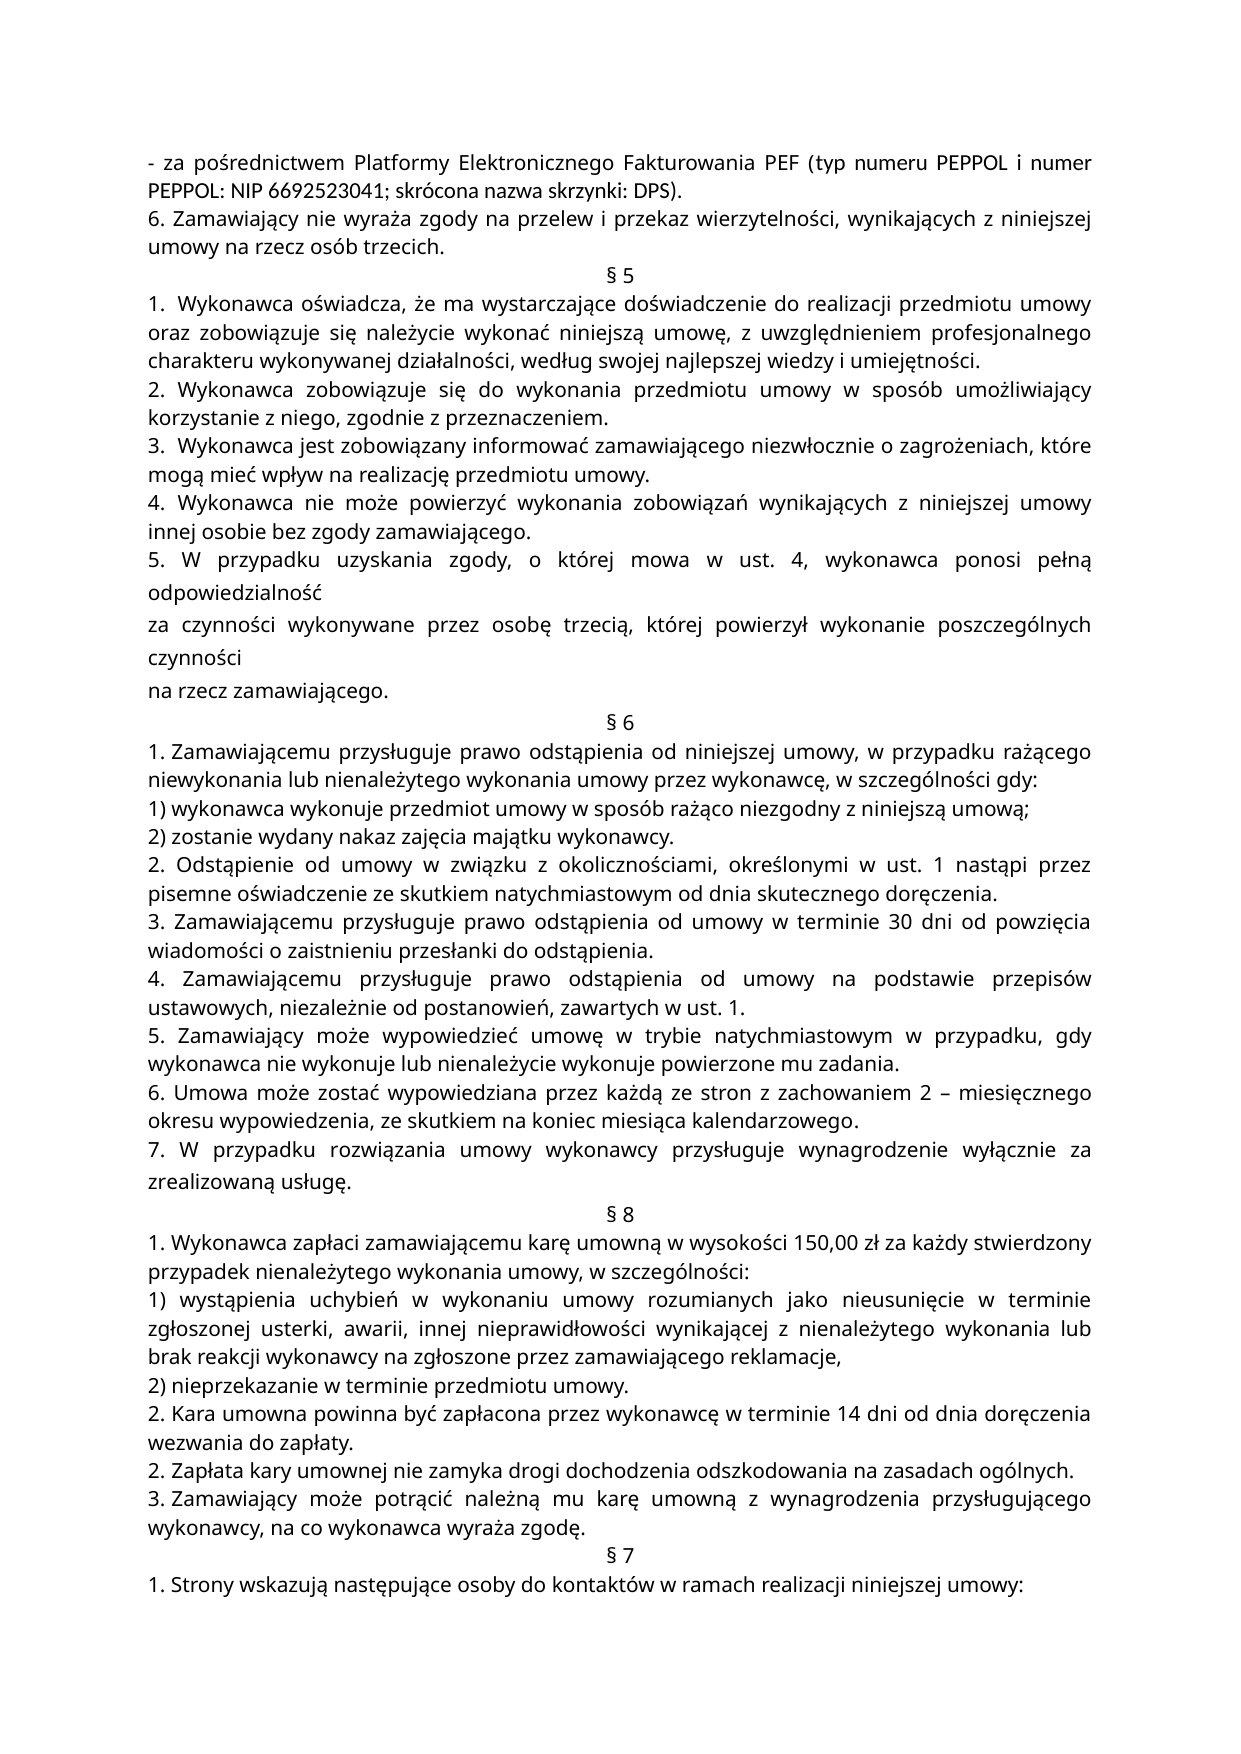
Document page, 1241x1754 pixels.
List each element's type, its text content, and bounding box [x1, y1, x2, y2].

text § 6 [148, 708, 1093, 737]
text § 7 [148, 1541, 1093, 1570]
list Wykonawca oświadcza, że ma wystarczające doświadczenie do realizacji przedmiotu umowy oraz zobowiązuje się należycie wykonać niniejszą umowę, z uwzględnieniem profesjonalnego charakteru wykonywanej działalności, według swojej najlepszej wiedzy i umiejętności. [148, 289, 1093, 375]
text § 5 [148, 261, 1093, 289]
list Kara umowna powinna być zapłacona przez wykonawcę w terminie 14 dni od dnia doręczenia wezwania do zapłaty. [148, 1399, 1093, 1456]
text 2. Odstąpienie od umowy w związku z okolicznościami, określonymi w ust. 1 nastąpi przez pisemne oświadczenie ze skutkiem natychmiastowym od dnia skutecznego doręczenia. [148, 851, 1093, 907]
text - za pośrednictwem Platformy Elektronicznego Fakturowania PEF (typ numeru PEPPOL i numer PEPPOL: NIP 6692523041; skrócona nazwa skrzynki: DPS). [148, 148, 1093, 204]
list Wykonawca nie może powierzyć wykonania zobowiązań wynikających z niniejszej umowy innej osobie bez zgody zamawiającego. [148, 488, 1093, 545]
list zostanie wydany nakaz zajęcia majątku wykonawcy. [148, 822, 1093, 851]
text 5. W przypadku uzyskania zgody, o której mowa w ust. 4, wykonawca ponosi pełną odpowiedzialność za czynności wykonywane przez osobę trzecią, której powierzył wykonanie poszczególnych czynności na rzecz zamawiającego. [148, 545, 1093, 704]
text 6. Zamawiający nie wyraża zgody na przelew i przekaz wierzytelności, wynikających z niniejszej umowy na rzecz osób trzecich. [148, 204, 1093, 261]
text § 8 [148, 1200, 1093, 1228]
list wykonawca wykonuje przedmiot umowy w sposób rażąco niezgodny z niniejszą umową; [148, 794, 1093, 822]
text 4. Zamawiającemu przysługuje prawo odstąpienia od umowy na podstawie przepisów ustawowych, niezależnie od postanowień, zawartych w ust. 1. [148, 964, 1093, 1021]
list Zamawiającemu przysługuje prawo odstąpienia od niniejszej umowy, w przypadku rażącego niewykonania lub nienależytego wykonania umowy przez wykonawcę, w szczególności gdy: [148, 737, 1093, 794]
text 2) nieprzekazanie w terminie przedmiotu umowy. [148, 1371, 1093, 1399]
list Wykonawca zobowiązuje się do wykonania przedmiotu umowy w sposób umożliwiający korzystanie z niego, zgodnie z przeznaczeniem. [148, 375, 1093, 432]
text 6. Umowa może zostać wypowiedziana przez każdą ze stron z zachowaniem 2 – miesięcznego okresu wypowiedzenia, ze skutkiem na koniec miesiąca kalendarzowego. [148, 1078, 1093, 1135]
text 1. Strony wskazują następujące osoby do kontaktów w ramach realizacji niniejszej umowy: [148, 1570, 1093, 1598]
list Wykonawca jest zobowiązany informować zamawiającego niezwłocznie o zagrożeniach, które mogą mieć wpływ na realizację przedmiotu umowy. [148, 432, 1093, 488]
text 7. W przypadku rozwiązania umowy wykonawcy przysługuje wynagrodzenie wyłącznie za zrealizowaną usługę. [148, 1135, 1093, 1196]
list Zapłata kary umownej nie zamyka drogi dochodzenia odszkodowania na zasadach ogólnych. [148, 1456, 1093, 1484]
text 1) wystąpienia uchybień w wykonaniu umowy rozumianych jako nieusunięcie w terminie zgłoszonej usterki, awarii, innej nieprawidłowości wynikającej z nienależytego wykonania lub brak reakcji wykonawcy na zgłoszone przez zamawiającego reklamacje, [148, 1285, 1093, 1371]
text 3. Zamawiającemu przysługuje prawo odstąpienia od umowy w terminie 30 dni od powzięcia wiadomości o zaistnieniu przesłanki do odstąpienia. [148, 907, 1093, 964]
text 1. Wykonawca zapłaci zamawiającemu karę umowną w wysokości 150,00 zł za każdy stwierdzony przypadek nienależytego wykonania umowy, w szczególności: [148, 1228, 1093, 1285]
text 5. Zamawiający może wypowiedzieć umowę w trybie natychmiastowym w przypadku, gdy wykonawca nie wykonuje lub nienależycie wykonuje powierzone mu zadania. [148, 1021, 1093, 1078]
list Zamawiający może potrącić należną mu karę umowną z wynagrodzenia przysługującego wykonawcy, na co wykonawca wyraża zgodę. [148, 1484, 1093, 1541]
